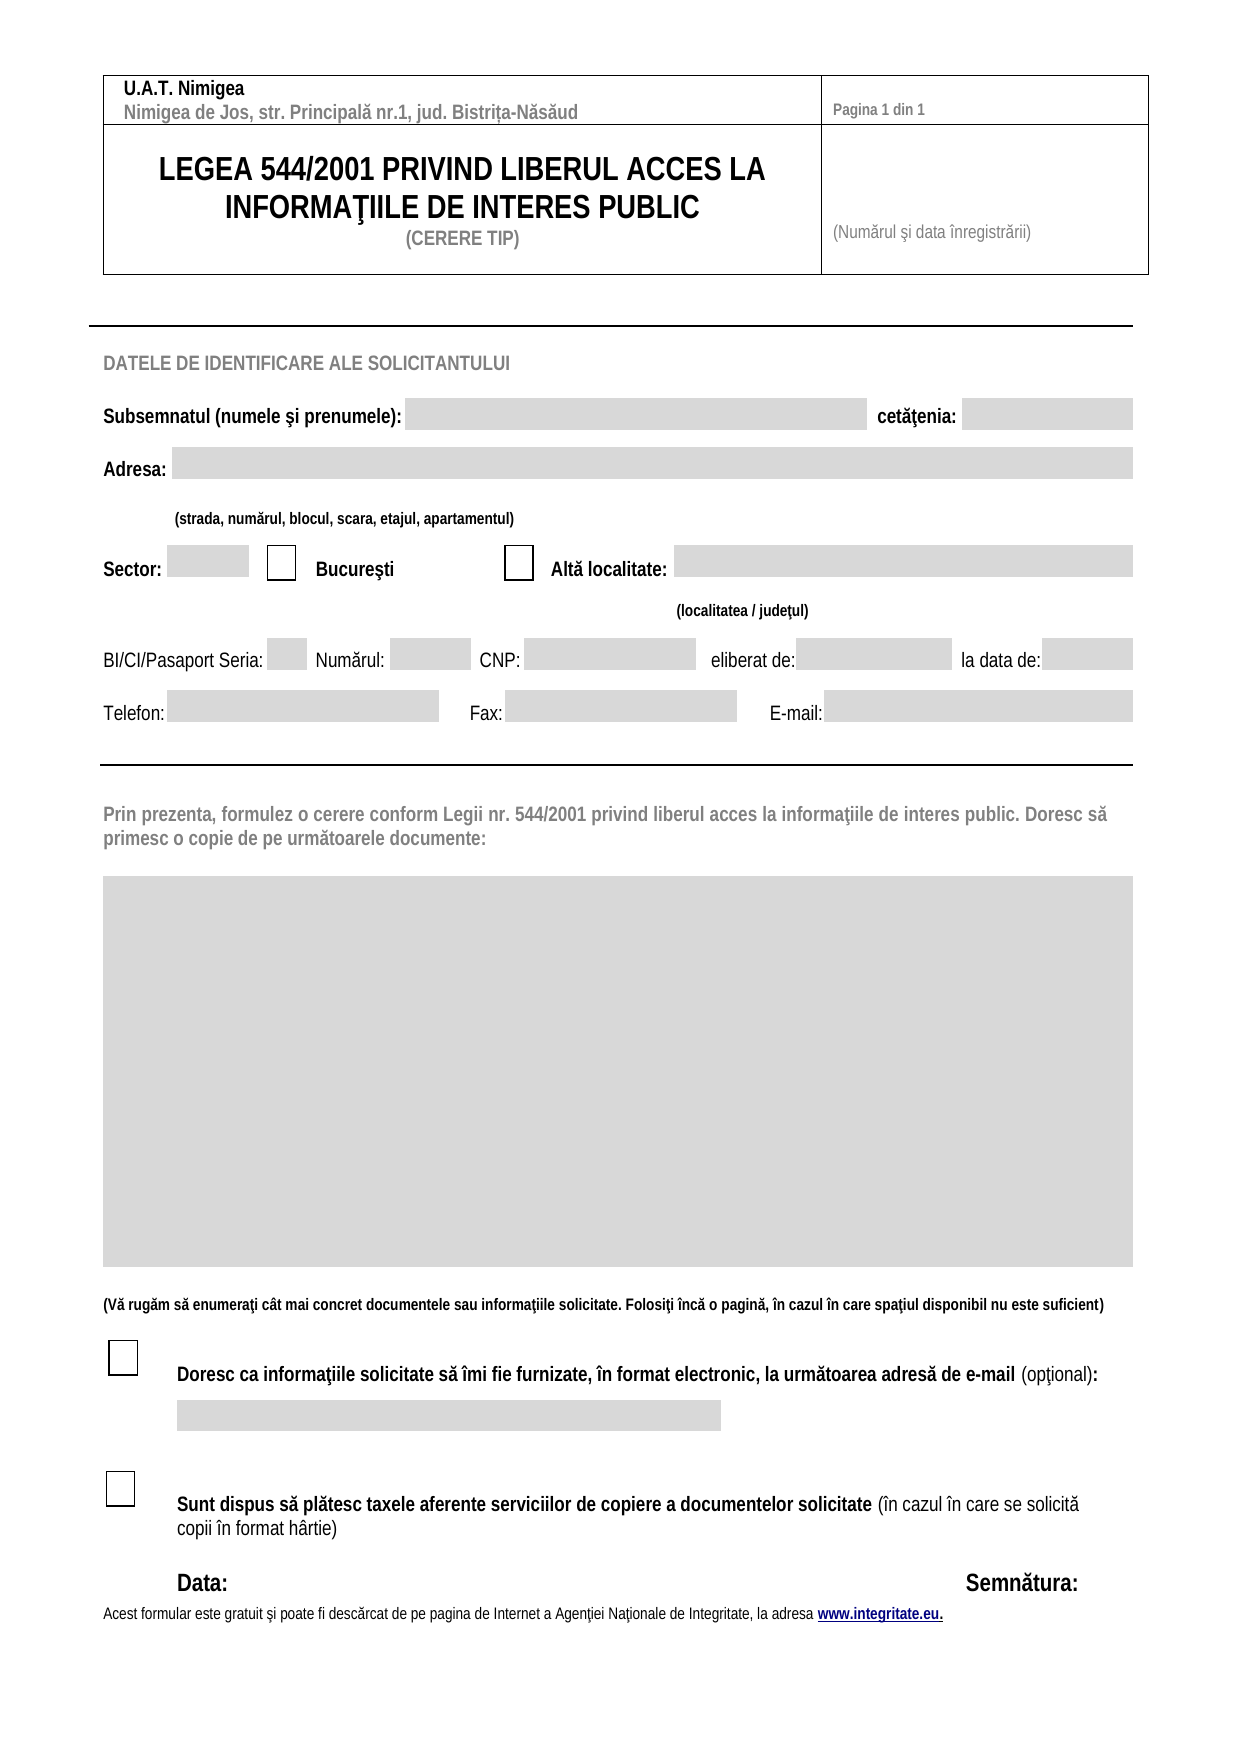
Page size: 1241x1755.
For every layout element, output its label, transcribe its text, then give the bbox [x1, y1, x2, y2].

text Sunt dispus să plătesc taxele aferente serviciilor de copiere a documentelor solicitate (în cazul în care se solicită copii în format hârtie) [177, 1491, 1109, 1539]
text Adresa: [103, 457, 1109, 481]
text Doresc ca informaţiile solicitate să îmi fie furnizate, în format electronic, la următoarea adresă de e-mail (opţional): [103, 1362, 1109, 1386]
text Sector: [103, 557, 267, 581]
text (localitatea / judeţul) [619, 600, 1109, 619]
text Altă localitate: [534, 557, 1109, 581]
text Bucureşti [296, 557, 504, 581]
text BI/CI/Pasaport Seria: Numărul: CNP: eliberat de: la data de: [103, 648, 1109, 672]
text Subsemnatul (numele şi prenumele): [103, 404, 405, 428]
table_cell LEGEA 544/2001 PRIVIND LIBERUL ACCES LA INFORMAŢIILE DE INTERES PUBLIC (CERERE TIP) [104, 125, 821, 273]
table_header U.A.T. Nimigea Nimigea de Jos, str. Principală nr.1, jud. Bistrița-Năsăud [104, 76, 821, 124]
text cetăţenia: [867, 404, 962, 428]
text Telefon: Fax: E-mail: [103, 701, 1109, 725]
text (strada, numărul, blocul, scara, etajul, apartamentul) [103, 504, 1109, 528]
text (Vă rugăm să enumeraţi cât mai concret documentele sau informaţiile solicitate. Folosiţi încă o pagină, în cazul în care spaţiul disponibil nu este suficient) [103, 1295, 1109, 1314]
text Prin prezenta, formulez o cerere conform Legii nr. 544/2001 privind liberul acces la informaţiile de interes public. Doresc să primesc o copie de pe următoarele documente: [103, 802, 1109, 849]
table_header Pagina 1 din 1 [822, 76, 1148, 124]
text Data: Semnătura: [103, 1568, 1109, 1597]
text DATELE DE IDENTIFICARE ALE SOLICITANTULUI [103, 351, 1109, 375]
table_cell (Numărul şi data înregistrării) [822, 125, 1148, 273]
